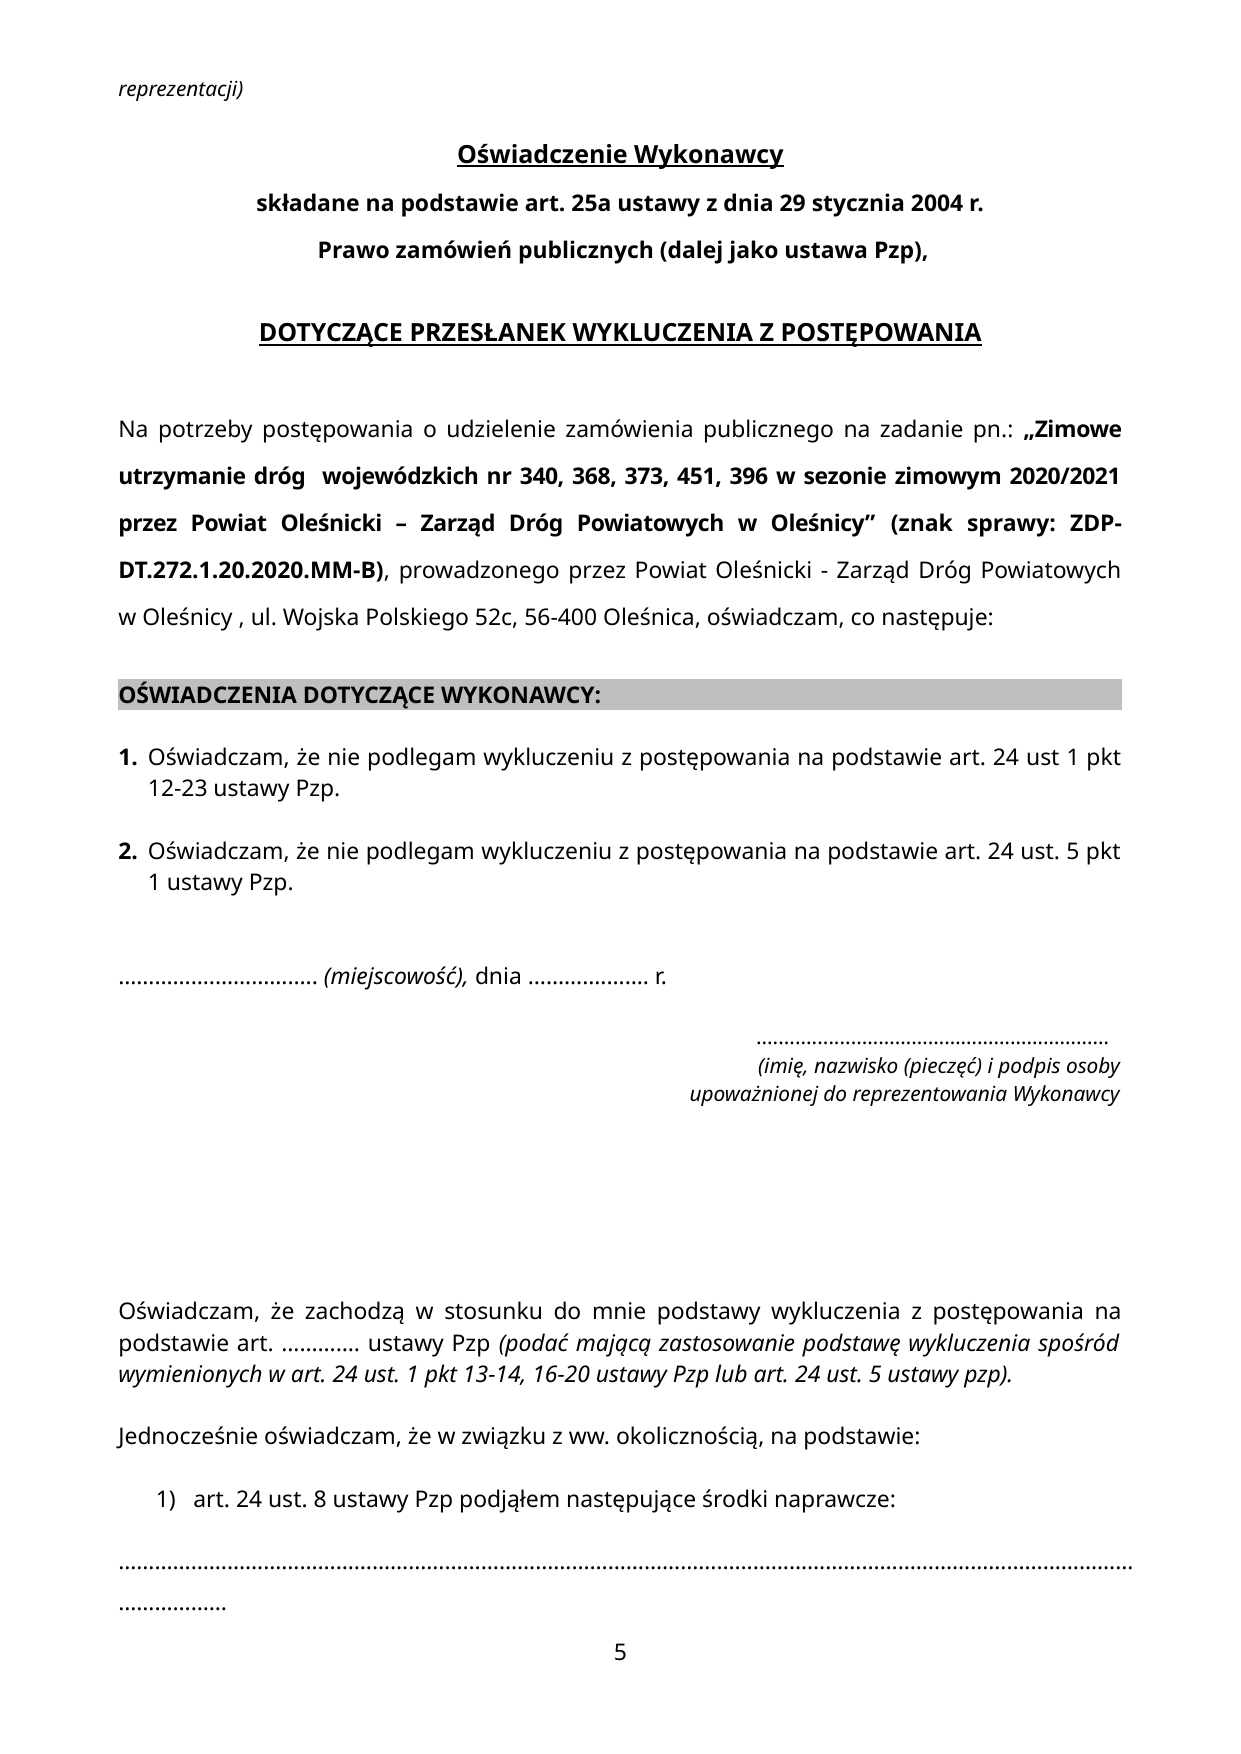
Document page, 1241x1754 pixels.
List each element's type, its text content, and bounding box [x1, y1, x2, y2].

text reprezentacji) [118, 74, 502, 102]
text …………………………………………………………………………………………………………………………………………………………………… [118, 1545, 1137, 1617]
text Oświadczenie Wykonawcy [118, 136, 1122, 170]
text Na potrzeby postępowania o udzielenie zamówienia publicznego na zadanie pn.: „Zimowe utrzymanie dróg wojewódzkich nr 340, 368, 373, 451, 396 w sezonie zimowym 2020/2021 przez Powiat Oleśnicki – Zarząd Dróg Powiatowych w Oleśnicy” (znak sprawy: ZDP-DT.272.1.20.2020.MM-B), prowadzonego przez Powiat Oleśnicki - Zarząd Dróg Powiatowych w Oleśnicy , ul. Wojska Polskiego 52c, 56-400 Oleśnica, oświadczam, co następuje: [118, 413, 1122, 632]
text upoważnionej do reprezentowania Wykonawcy [118, 1079, 1122, 1108]
text ...................……………………………………… [118, 1022, 1122, 1051]
text Oświadczam, że zachodzą w stosunku do mnie podstawy wykluczenia z postępowania na podstawie art. …………. ustawy Pzp (podać mającą zastosowanie podstawę wykluczenia spośród wymienionych w art. 24 ust. 1 pkt 13-14, 16-20 ustawy Pzp lub art. 24 ust. 5 ustawy pzp). [118, 1295, 1122, 1389]
text Jednocześnie oświadczam, że w związku z ww. okolicznością, na podstawie: [118, 1420, 1122, 1451]
text DOTYCZĄCE PRZESŁANEK WYKLUCZENIA Z POSTĘPOWANIA [118, 315, 1122, 349]
text Prawo zamówień publicznych (dalej jako ustawa Pzp), [118, 234, 1122, 265]
text (imię, nazwisko (pieczęć) i podpis osoby [118, 1051, 1122, 1079]
list Oświadczam, że nie podlegam wykluczeniu z postępowania na podstawie art. 24 ust. 5 pkt 1 ustawy Pzp. [118, 835, 1122, 897]
text …………….…………….. (miejscowość), dnia ………….……. r. [118, 960, 1122, 991]
list Oświadczam, że nie podlegam wykluczeniu z postępowania na podstawie art. 24 ust 1 pkt 12-23 ustawy Pzp. [118, 741, 1122, 804]
list art. 24 ust. 8 ustawy Pzp podjąłem następujące środki naprawcze: [156, 1483, 1122, 1514]
text składane na podstawie art. 25a ustawy z dnia 29 stycznia 2004 r. [118, 187, 1122, 218]
text OŚWIADCZENIA DOTYCZĄCE WYKONAWCY: [118, 679, 1122, 710]
